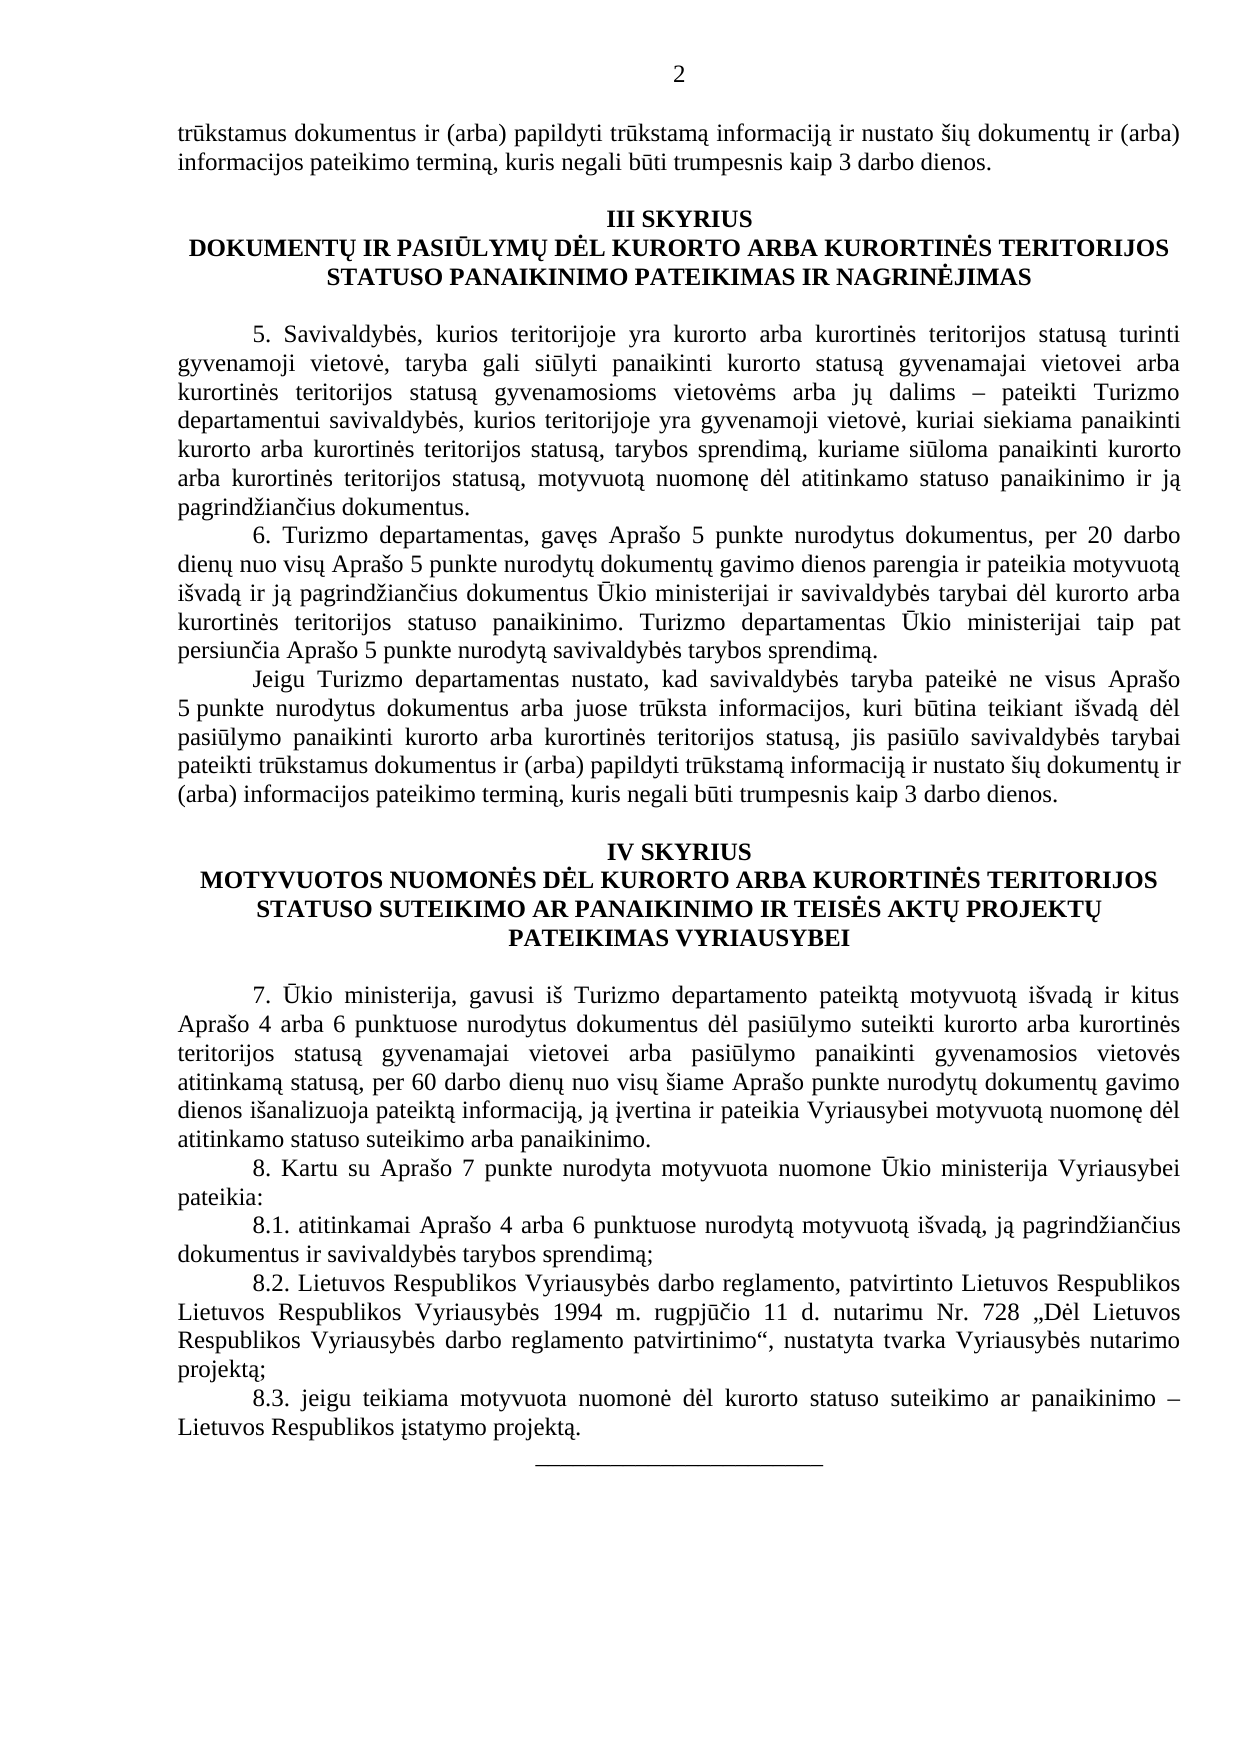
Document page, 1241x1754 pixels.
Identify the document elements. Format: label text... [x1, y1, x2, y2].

text trūkstamus dokumentus ir (arba) papildyti trūkstamą informaciją ir nustato šių dokumentų ir (arba) informacijos pateikimo terminą, kuris negali būti trumpesnis kaip 3 darbo dienos. [177, 118, 1181, 176]
text dokumentų ir pasiūlymų dėl kurorto arba kurortinės teritorijos statuso PANAIKINIMO PATEIKIMAS IR NAGRINĖJIMAS [177, 233, 1181, 291]
text MOTYVUOTOS NUOMONĖS DĖL KURORTO ARBA KURORTINĖS TERITORIJOS STATUSO SUTEIKIMO AR PANAIKINIMO IR TEISĖS AKTŲ PROJEKTŲ PATEIKIMAS VYRIAUSYBEI [177, 866, 1181, 952]
text 5. Savivaldybės, kurios teritorijoje yra kurorto arba kurortinės teritorijos statusą turinti gyvenamoji vietovė, taryba gali siūlyti panaikinti kurorto statusą gyvenamajai vietovei arba kurortinės teritorijos statusą gyvenamosioms vietovėms arba jų dalims – pateikti Turizmo departamentui savivaldybės, kurios teritorijoje yra gyvenamoji vietovė, kuriai siekiama panaikinti kurorto arba kurortinės teritorijos statusą, tarybos sprendimą, kuriame siūloma panaikinti kurorto arba kurortinės teritorijos statusą, motyvuotą nuomonę dėl atitinkamo statuso panaikinimo ir ją pagrindžiančius dokumentus. [177, 319, 1181, 521]
text IV SKYRIUS [177, 837, 1181, 866]
text Jeigu Turizmo departamentas nustato, kad savivaldybės taryba pateikė ne visus Aprašo 5 punkte nurodytus dokumentus arba juose trūksta informacijos, kuri būtina teikiant išvadą dėl pasiūlymo panaikinti kurorto arba kurortinės teritorijos statusą, jis pasiūlo savivaldybės tarybai pateikti trūkstamus dokumentus ir (arba) papildyti trūkstamą informaciją ir nustato šių dokumentų ir (arba) informacijos pateikimo terminą, kuris negali būti trumpesnis kaip 3 darbo dienos. [177, 664, 1181, 808]
text 8. Kartu su Aprašo 7 punkte nurodyta motyvuota nuomone Ūkio ministerija Vyriausybei pateikia: [177, 1153, 1181, 1211]
text 8.3. jeigu teikiama motyvuota nuomonė dėl kurorto statuso suteikimo ar panaikinimo – Lietuvos Respublikos įstatymo projektą. [177, 1383, 1181, 1441]
text III SKYRIUS [177, 204, 1181, 233]
text 7. Ūkio ministerija, gavusi iš Turizmo departamento pateiktą motyvuotą išvadą ir kitus Aprašo 4 arba 6 punktuose nurodytus dokumentus dėl pasiūlymo suteikti kurorto arba kurortinės teritorijos statusą gyvenamajai vietovei arba pasiūlymo panaikinti gyvenamosios vietovės atitinkamą statusą, per 60 darbo dienų nuo visų šiame Aprašo punkte nurodytų dokumentų gavimo dienos išanalizuoja pateiktą informaciją, ją įvertina ir pateikia Vyriausybei motyvuotą nuomonę dėl atitinkamo statuso suteikimo arba panaikinimo. [177, 981, 1181, 1153]
text _______________________ [177, 1441, 1181, 1469]
text 8.1. atitinkamai Aprašo 4 arba 6 punktuose nurodytą motyvuotą išvadą, ją pagrindžiančius dokumentus ir savivaldybės tarybos sprendimą; [177, 1211, 1181, 1268]
text 8.2. Lietuvos Respublikos Vyriausybės darbo reglamento, patvirtinto Lietuvos Respublikos Lietuvos Respublikos Vyriausybės 1994 m. rugpjūčio 11 d. nutarimu Nr. 728 „Dėl Lietuvos Respublikos Vyriausybės darbo reglamento patvirtinimo“, nustatyta tvarka Vyriausybės nutarimo projektą; [177, 1268, 1181, 1383]
text 6. Turizmo departamentas, gavęs Aprašo 5 punkte nurodytus dokumentus, per 20 darbo dienų nuo visų Aprašo 5 punkte nurodytų dokumentų gavimo dienos parengia ir pateikia motyvuotą išvadą ir ją pagrindžiančius dokumentus Ūkio ministerijai ir savivaldybės tarybai dėl kurorto arba kurortinės teritorijos statuso panaikinimo. Turizmo departamentas Ūkio ministerijai taip pat persiunčia Aprašo 5 punkte nurodytą savivaldybės tarybos sprendimą. [177, 521, 1181, 664]
